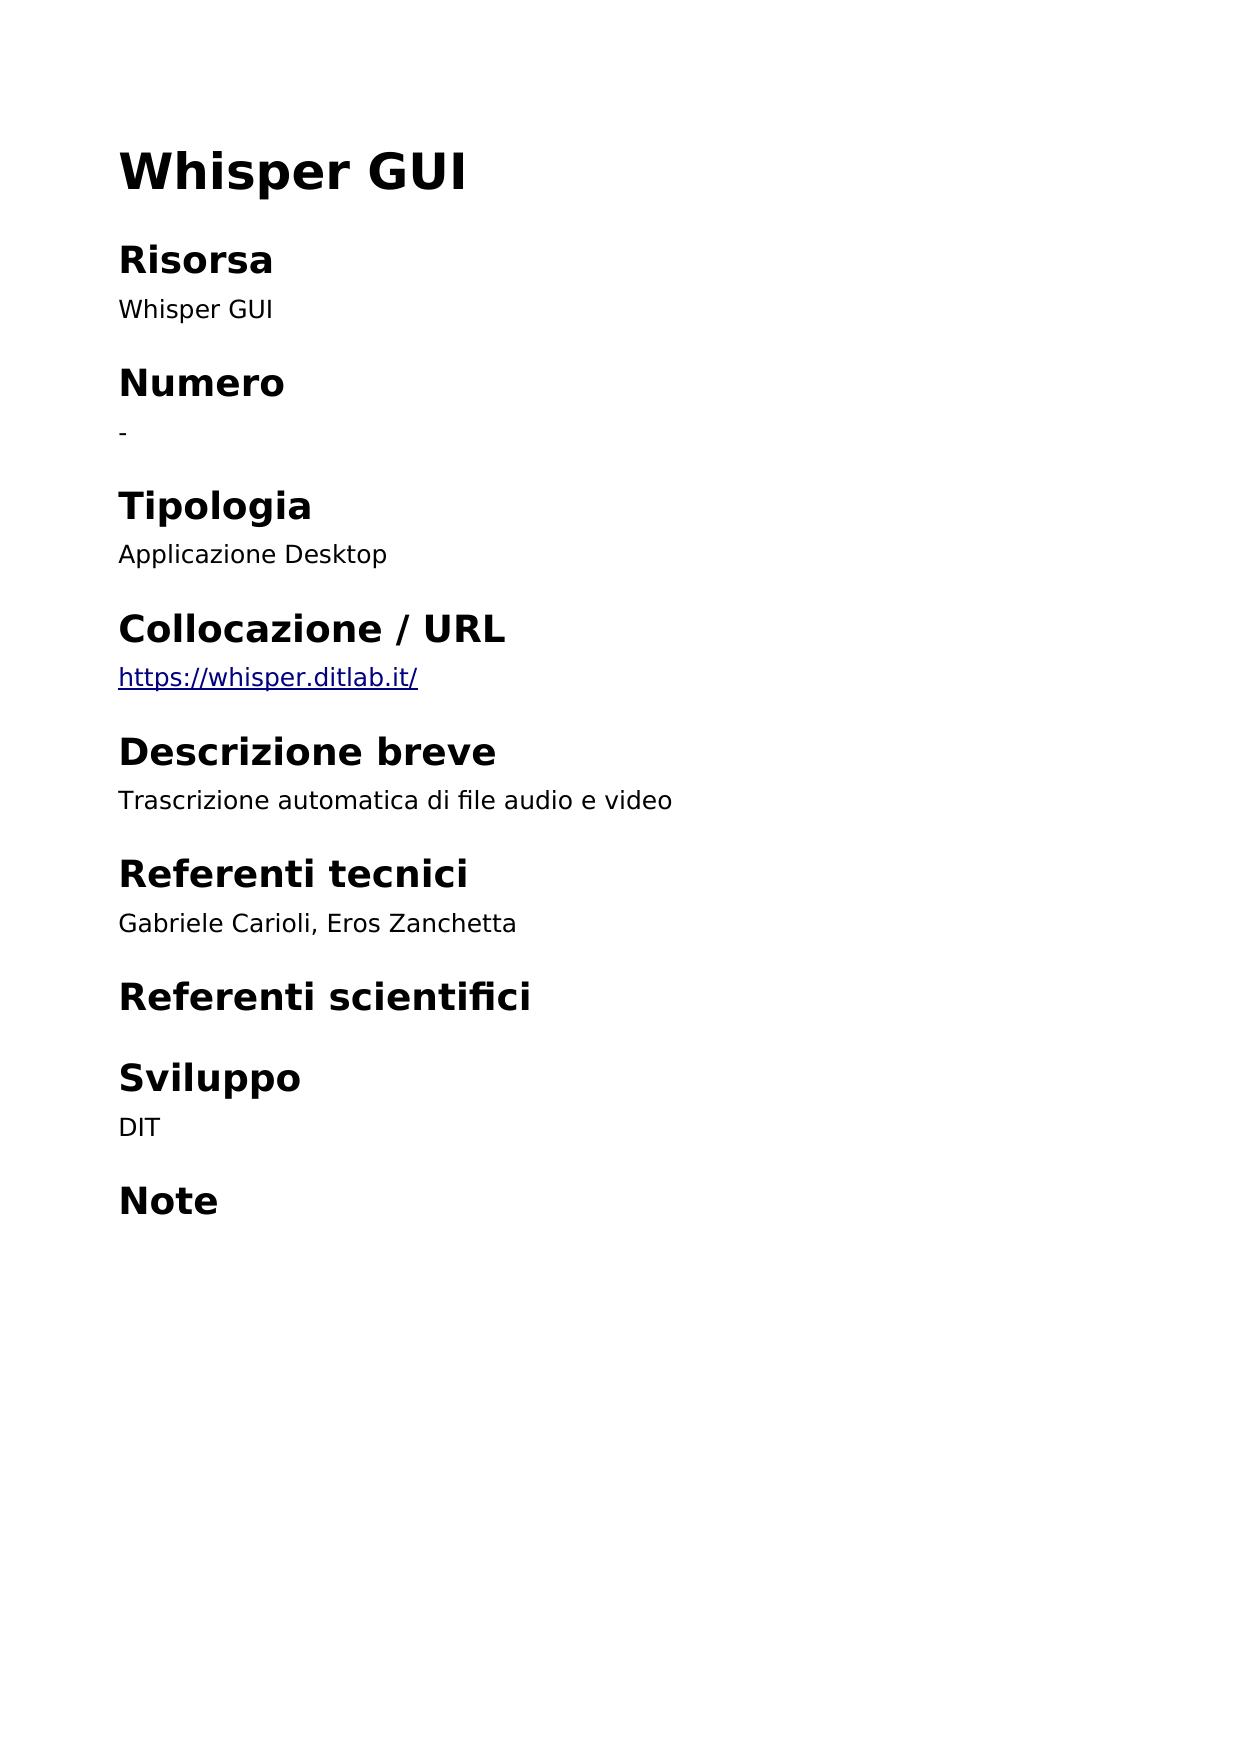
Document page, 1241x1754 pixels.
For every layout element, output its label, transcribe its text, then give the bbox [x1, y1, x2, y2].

subtitle Referenti tecnici [118, 853, 1122, 897]
text Whisper GUI [118, 295, 1122, 324]
text Applicazione Desktop [118, 541, 1122, 570]
text - [118, 418, 1122, 447]
text Trascrizione automatica di file audio e video [118, 786, 1122, 815]
subtitle Descrizione breve [118, 730, 1122, 774]
text https://whisper.ditlab.it/ [118, 663, 1122, 693]
subtitle Whisper GUI [118, 143, 1122, 201]
text DIT [118, 1113, 1122, 1142]
subtitle Collocazione / URL [118, 607, 1122, 651]
subtitle Risorsa [118, 239, 1122, 282]
subtitle Numero [118, 362, 1122, 405]
subtitle Sviluppo [118, 1057, 1122, 1101]
subtitle Note [118, 1180, 1122, 1223]
text Gabriele Carioli, Eros Zanchetta [118, 909, 1122, 938]
subtitle Referenti scientifici [118, 976, 1122, 1019]
subtitle Tipologia [118, 484, 1122, 528]
